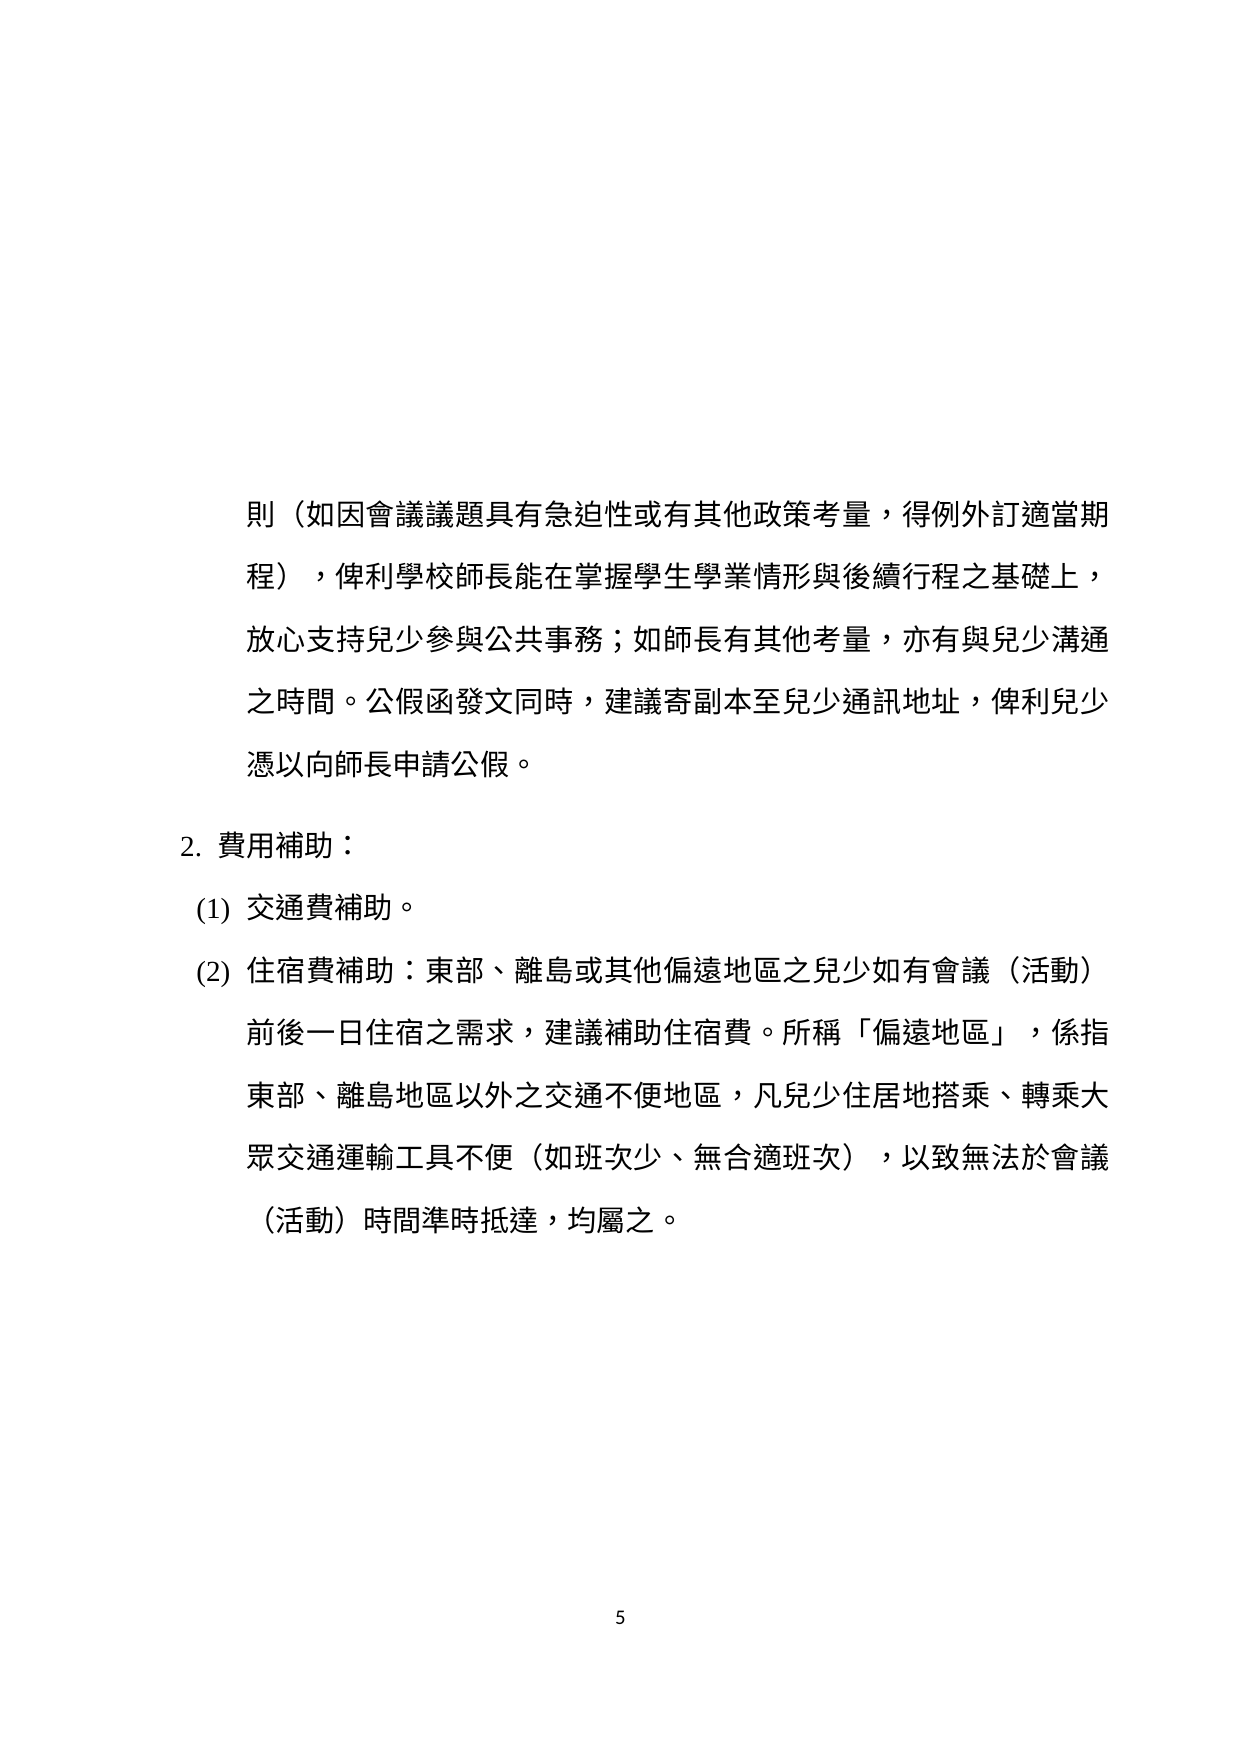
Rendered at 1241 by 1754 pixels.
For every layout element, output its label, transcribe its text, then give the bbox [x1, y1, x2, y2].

list 交通費補助。 [196, 864, 1110, 927]
list 則（如因會議議題具有急迫性或有其他政策考量，得例外訂適當期程），俾利學校師長能在掌握學生學業情形與後續行程之基礎上，放心支持兒少參與公共事務；如師長有其他考量，亦有與兒少溝通之時間。公假函發文同時，建議寄副本至兒少通訊地址，俾利兒少憑以向師長申請公假。 [196, 471, 1110, 783]
list 住宿費補助：東部、離島或其他偏遠地區之兒少如有會議（活動）前後一日住宿之需求，建議補助住宿費。所稱「偏遠地區」，係指東部、離島地區以外之交通不便地區，凡兒少住居地搭乘、轉乘大眾交通運輸工具不便（如班次少、無合適班次），以致無法於會議（活動）時間準時抵達，均屬之。 [196, 927, 1110, 1239]
list 費用補助： [180, 802, 1110, 864]
